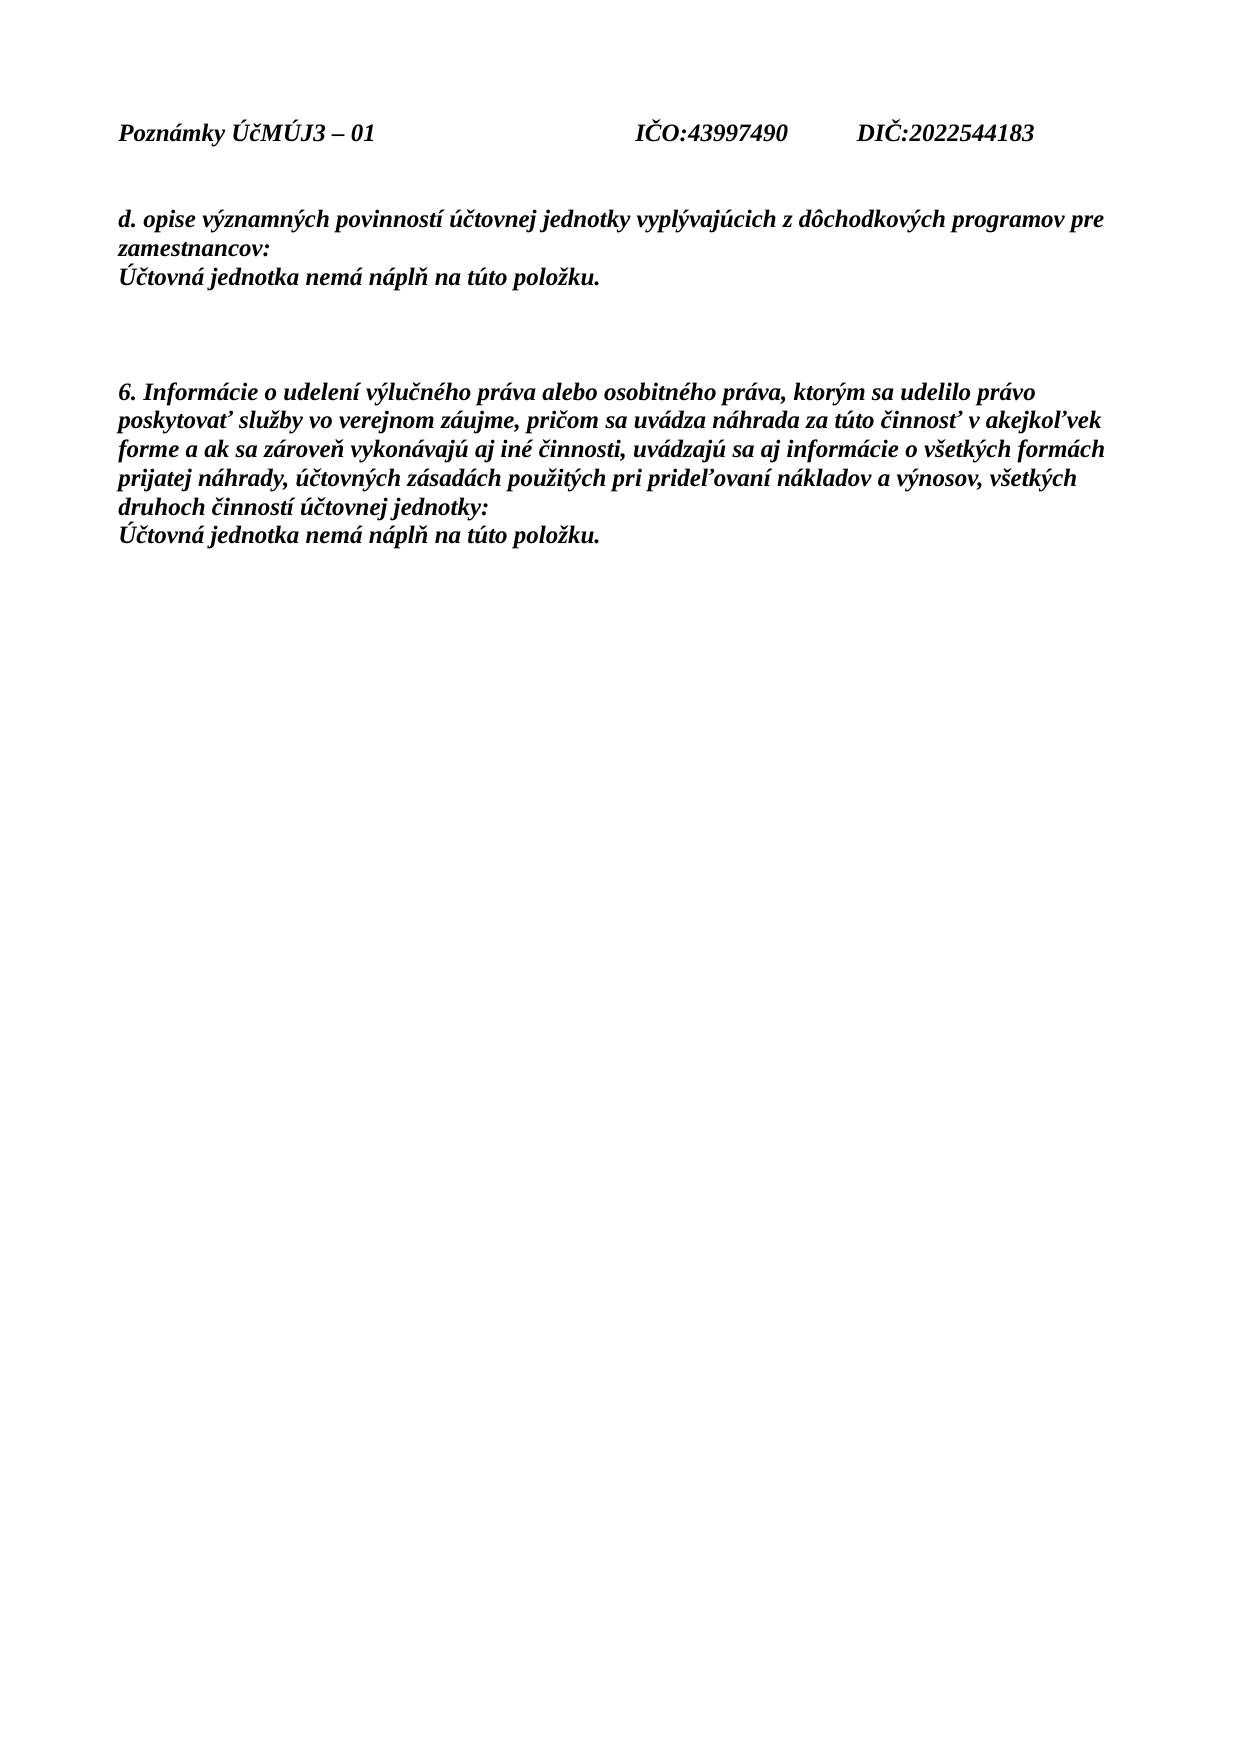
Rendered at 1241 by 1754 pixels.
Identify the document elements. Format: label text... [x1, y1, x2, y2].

text 6. Informácie o udelení výlučného práva alebo osobitného práva, ktorým sa udelilo právo poskytovať služby vo verejnom záujme, pričom sa uvádza náhrada za túto činnosť v akejkoľvek forme a ak sa zároveň vykonávajú aj iné činnosti, uvádzajú sa aj informácie o všetkých formách prijatej náhrady, účtovných zásadách použitých pri prideľovaní nákladov a výnosov, všetkých druhoch činností účtovnej jednotky: [118, 377, 1122, 521]
text d. opise významných povinností účtovnej jednotky vyplývajúcich z dôchodkových programov pre zamestnancov: [118, 204, 1122, 262]
text Účtovná jednotka nemá náplň na túto položku. [118, 262, 1122, 291]
text Poznámky ÚčMÚJ3 – 01 IČO:43997490 DIČ:2022544183 [118, 118, 1122, 147]
text Účtovná jednotka nemá náplň na túto položku. [118, 521, 1122, 549]
